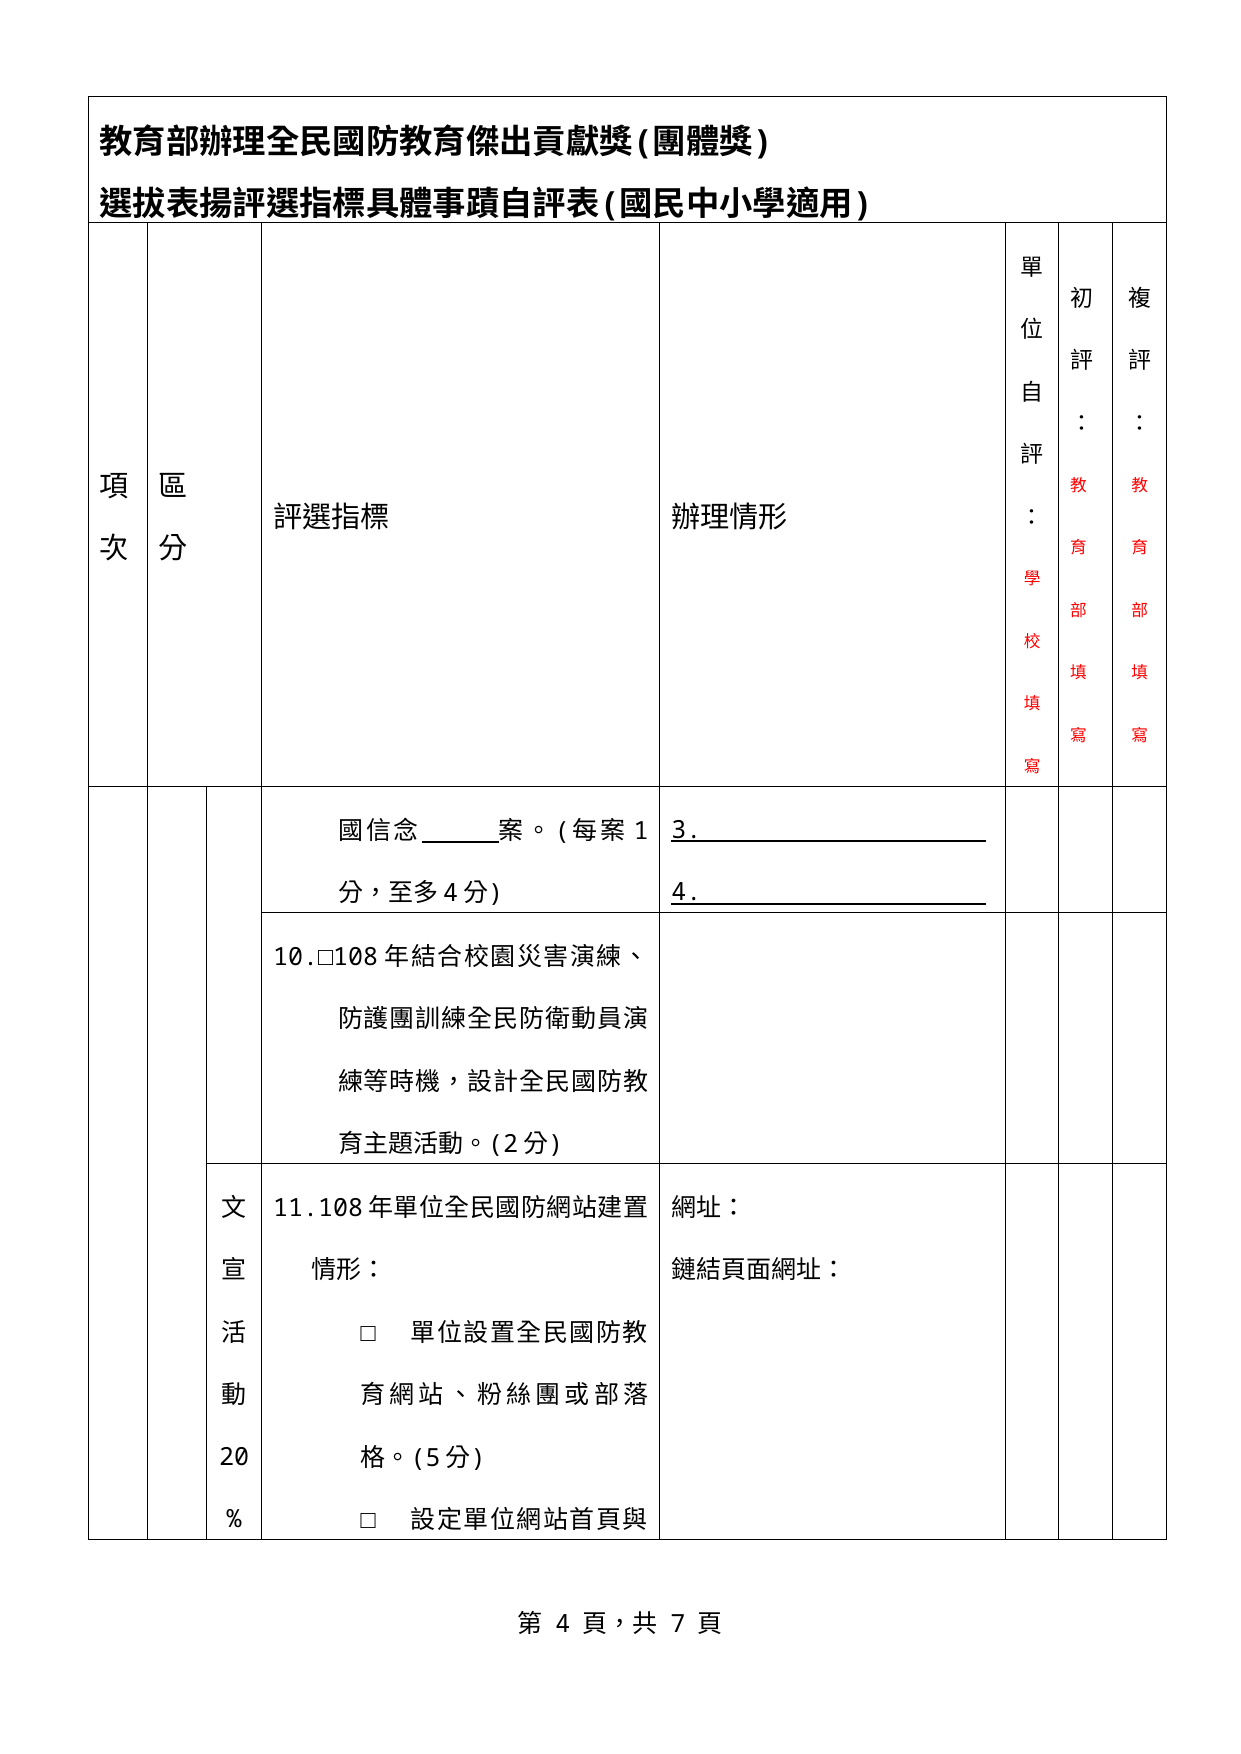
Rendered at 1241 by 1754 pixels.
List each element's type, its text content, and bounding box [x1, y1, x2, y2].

table_cell [660, 913, 1005, 1163]
table_cell [89, 787, 147, 1539]
table_cell 3. 4. [660, 787, 1005, 912]
table_cell [207, 787, 261, 1163]
table_cell 108年單位全民國防網站建置情形： 單位設置全民國防教育網站、粉絲團或部落格。(5分) 設定單位網站首頁與國防部全民國防教育全球資訊網鏈結。(3分) [262, 1164, 659, 1539]
table_cell 單位自評： 學校填寫 [1006, 223, 1058, 786]
table_cell [1113, 913, 1166, 1163]
table_cell [1006, 913, 1058, 1163]
table_cell 複評： 教育部填寫 [1113, 223, 1166, 786]
table_cell [1059, 1164, 1112, 1539]
table_cell [1059, 787, 1112, 912]
table_cell 區 分 [148, 223, 261, 786]
table_cell □108年結合校園災害演練、防護團訓練全民防衛動員演練等時機，設計全民國防教育主題活動。(2分) [262, 913, 659, 1163]
table_cell 項次 [89, 223, 147, 786]
table_cell [1113, 1164, 1166, 1539]
table_cell [1059, 913, 1112, 1163]
table_cell [1006, 787, 1058, 912]
table_cell 文宣活動20% [207, 1164, 261, 1539]
table_cell 網址： 鏈結頁面網址： [660, 1164, 1005, 1539]
table_cell [1113, 787, 1166, 912]
table_cell 國信念 案。(每案1分，至多4分) [262, 787, 659, 912]
table_cell 評選指標 [262, 223, 659, 786]
table_header 教育部辦理全民國防教育傑出貢獻獎(團體獎) 選拔表揚評選指標具體事蹟自評表(國民中小學適用) [89, 97, 1166, 222]
table_cell 初評 ： 教育部填寫 [1059, 223, 1112, 786]
table_cell [148, 787, 206, 1539]
table_cell [1006, 1164, 1058, 1539]
table_cell 辦理情形 [660, 223, 1005, 786]
